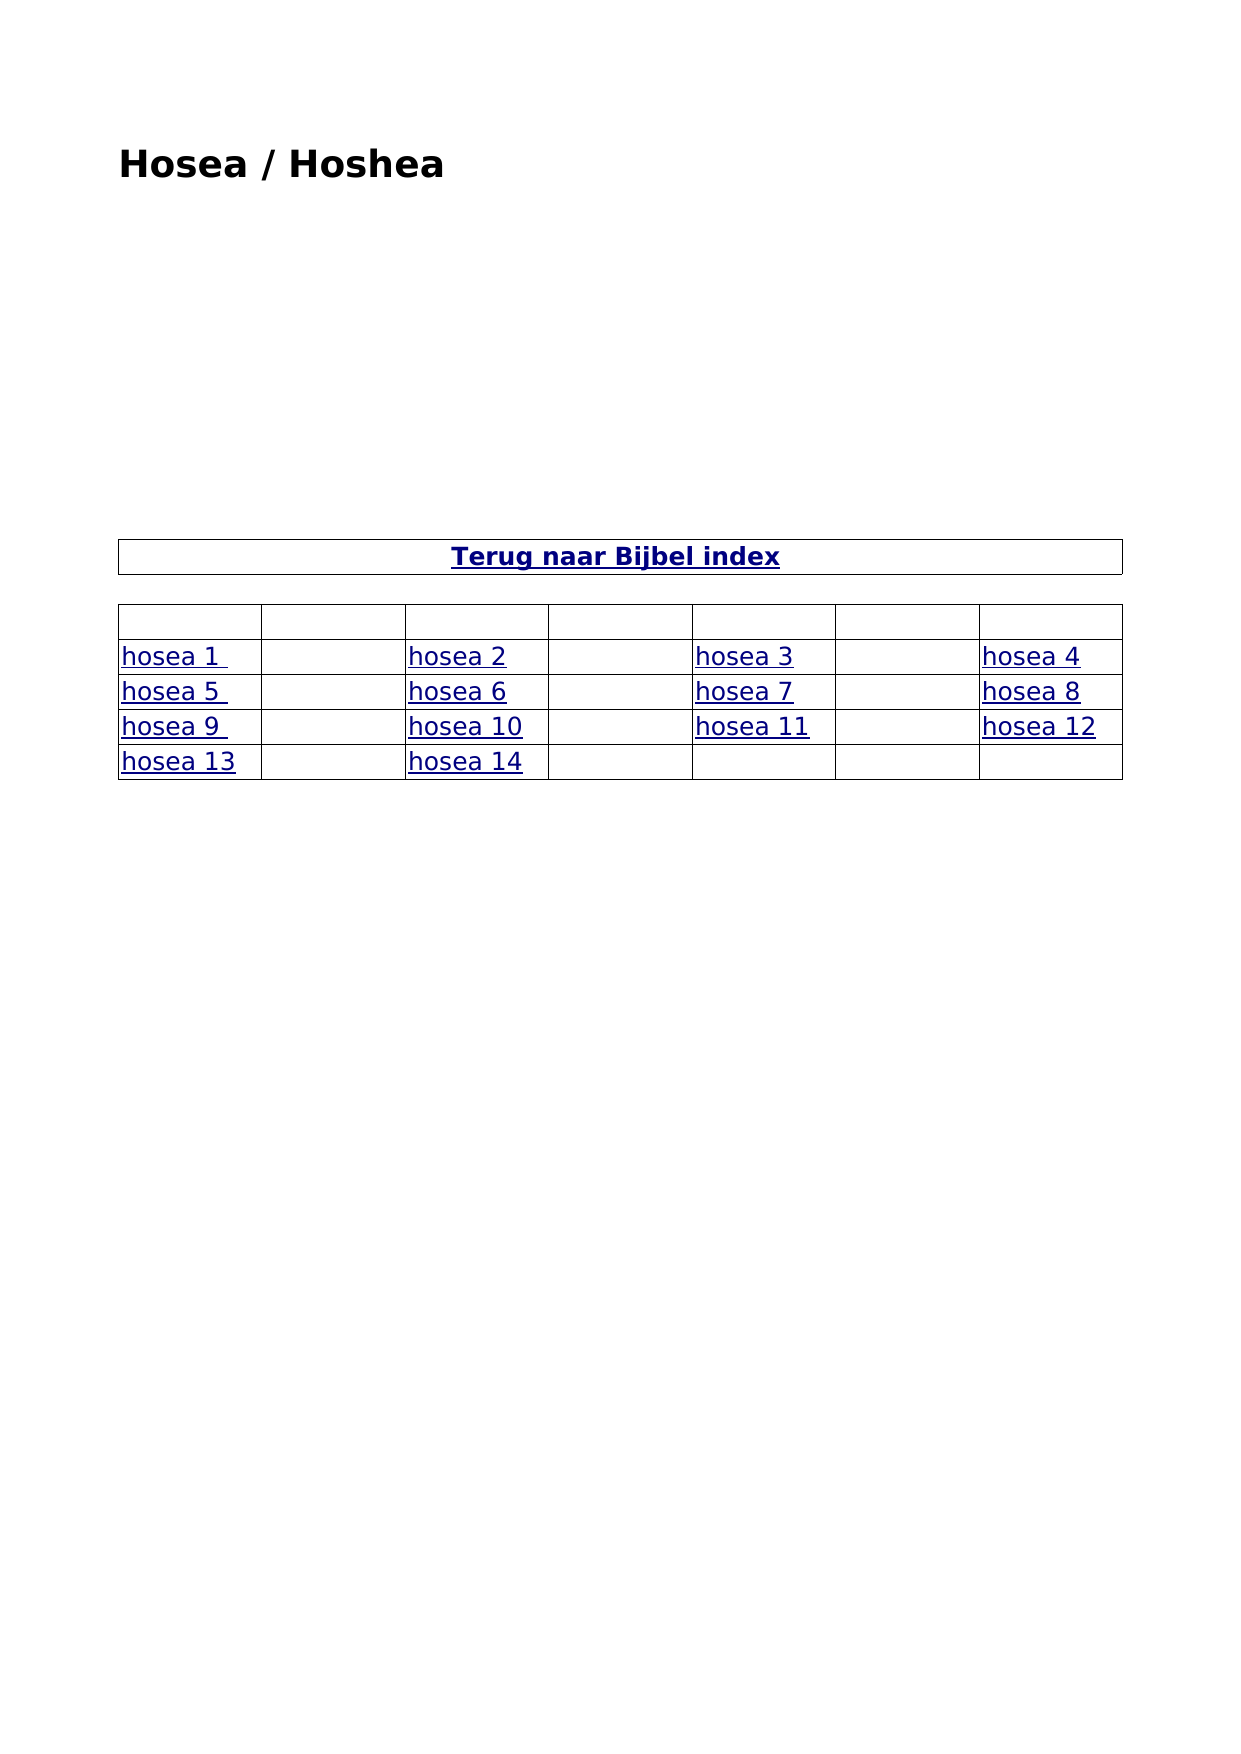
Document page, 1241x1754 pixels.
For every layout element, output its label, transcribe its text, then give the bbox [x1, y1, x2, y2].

table_cell [549, 710, 692, 744]
table_header [549, 605, 692, 639]
table_cell hosea 6 [406, 675, 548, 709]
table_cell hosea 2 [406, 640, 548, 674]
table_cell [980, 745, 1122, 779]
table_cell hosea 9 [119, 710, 261, 744]
table_header [693, 605, 835, 639]
table_header Terug naar Bijbel index [119, 540, 1122, 574]
table_cell hosea 3 [693, 640, 835, 674]
subtitle Hosea / Hoshea [118, 143, 1122, 187]
table_header [836, 605, 979, 639]
table_cell hosea 1 [119, 640, 261, 674]
table_header [262, 605, 405, 639]
table_cell [693, 745, 835, 779]
table_cell hosea 10 [406, 710, 548, 744]
table_cell hosea 11 [693, 710, 835, 744]
table_cell [262, 675, 405, 709]
table_cell [549, 745, 692, 779]
table_cell [836, 745, 979, 779]
table_cell [262, 710, 405, 744]
table_cell hosea 5 [119, 675, 261, 709]
table_cell hosea 14 [406, 745, 548, 779]
table_header [980, 605, 1122, 639]
table_cell hosea 8 [980, 675, 1122, 709]
table_cell [549, 675, 692, 709]
table_cell [262, 640, 405, 674]
table_cell hosea 4 [980, 640, 1122, 674]
table_cell hosea 7 [693, 675, 835, 709]
table_header [119, 605, 261, 639]
table_cell [836, 640, 979, 674]
table_cell hosea 12 [980, 710, 1122, 744]
table_cell hosea 13 [119, 745, 261, 779]
table_cell [549, 640, 692, 674]
table_cell [836, 710, 979, 744]
table_header [406, 605, 548, 639]
table_cell [836, 675, 979, 709]
table_cell [262, 745, 405, 779]
